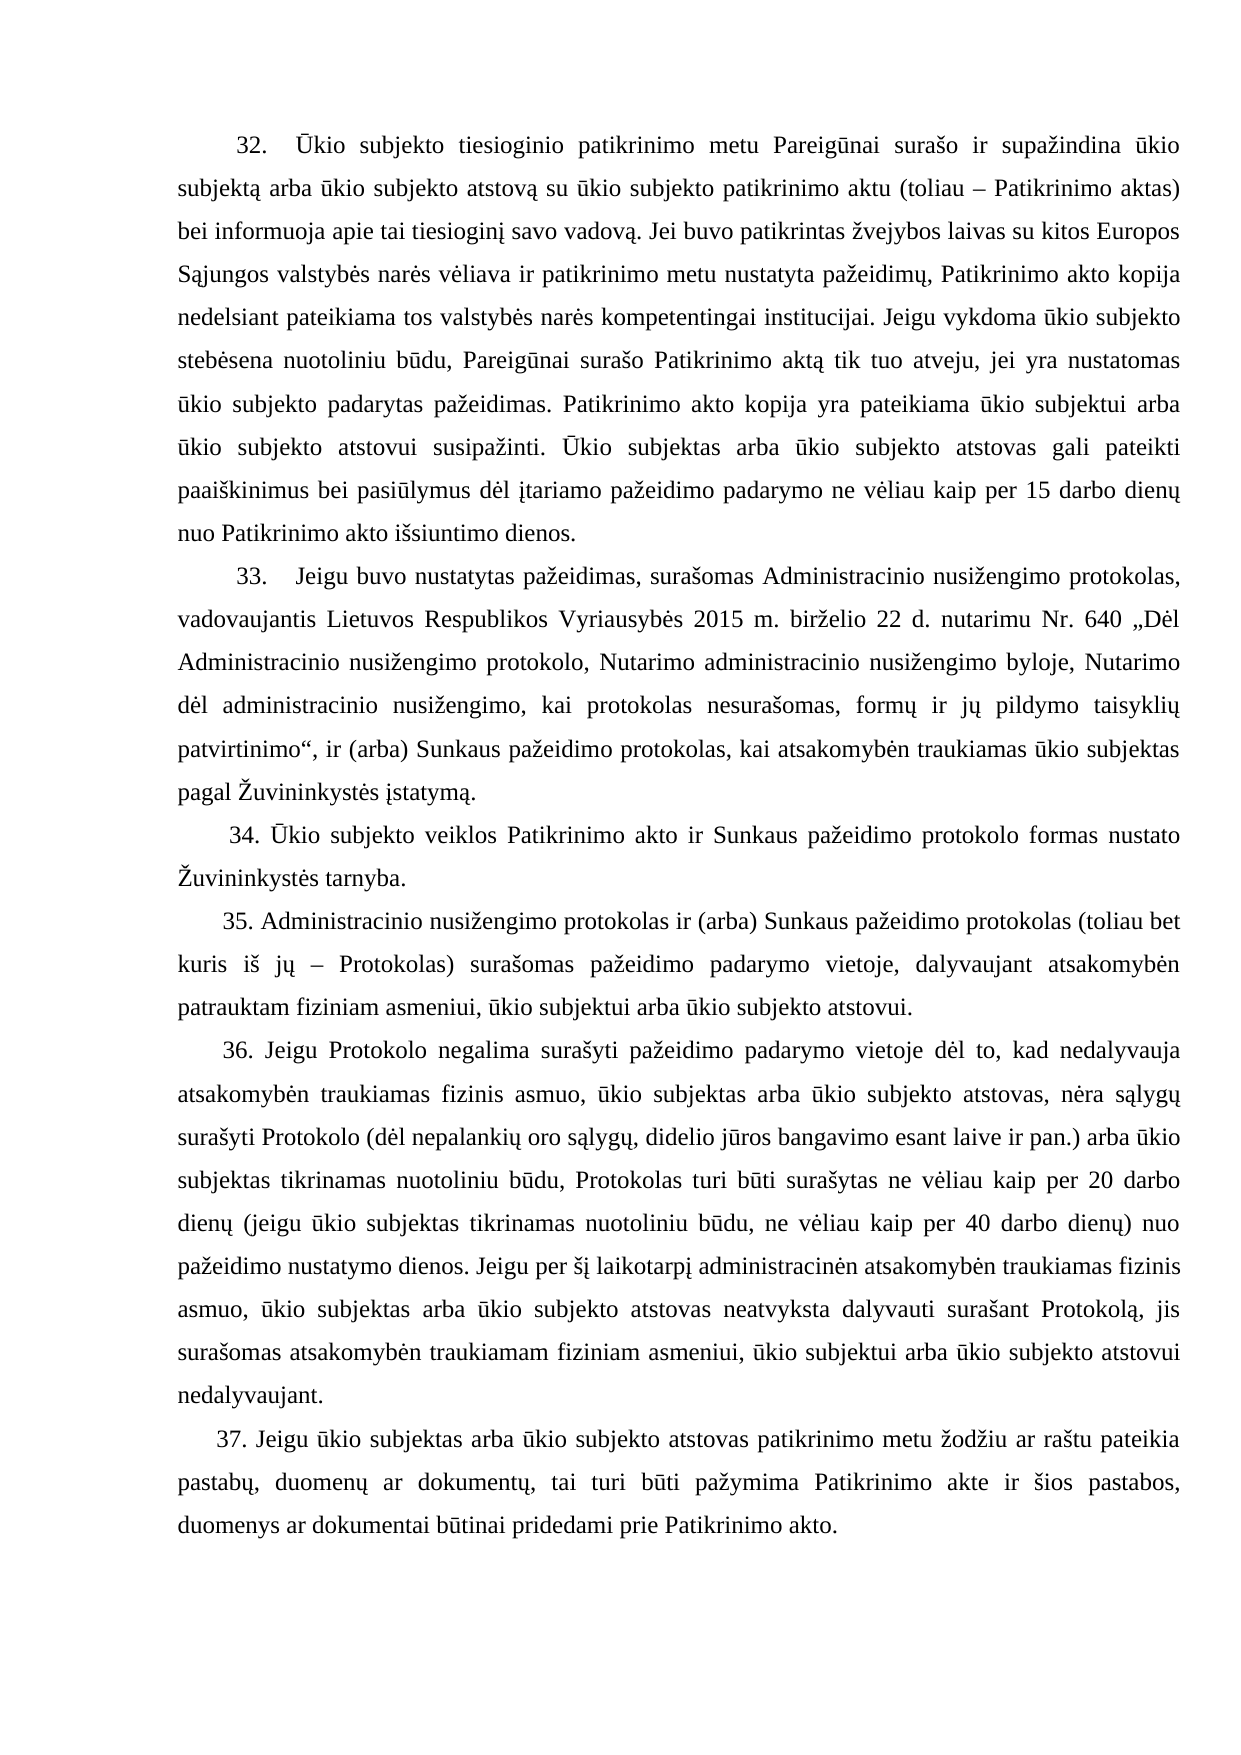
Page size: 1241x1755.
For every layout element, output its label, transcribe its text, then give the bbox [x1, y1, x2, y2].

text 34. Ūkio subjekto veiklos Patikrinimo akto ir Sunkaus pažeidimo protokolo formas nustato Žuvininkystės tarnyba. [177, 820, 1181, 892]
text 37. Jeigu ūkio subjektas arba ūkio subjekto atstovas patikrinimo metu žodžiu ar raštu pateikia pastabų, duomenų ar dokumentų, tai turi būti pažymima Patikrinimo akte ir šios pastabos, duomenys ar dokumentai būtinai pridedami prie Patikrinimo akto. [177, 1424, 1181, 1539]
text 33. Jeigu buvo nustatytas pažeidimas, surašomas Administracinio nusižengimo protokolas, vadovaujantis Lietuvos Respublikos Vyriausybės 2015 m. birželio 22 d. nutarimu Nr. 640 „Dėl Administracinio nusižengimo protokolo, Nutarimo administracinio nusižengimo byloje, Nutarimo dėl administracinio nusižengimo, kai protokolas nesurašomas, formų ir jų pildymo taisyklių patvirtinimo“, ir (arba) Sunkaus pažeidimo protokolas, kai atsakomybėn traukiamas ūkio subjektas pagal Žuvininkystės įstatymą. [177, 561, 1181, 806]
text 32. Ūkio subjekto tiesioginio patikrinimo metu Pareigūnai surašo ir supažindina ūkio subjektą arba ūkio subjekto atstovą su ūkio subjekto patikrinimo aktu (toliau – Patikrinimo aktas) bei informuoja apie tai tiesioginį savo vadovą. Jei buvo patikrintas žvejybos laivas su kitos Europos Sąjungos valstybės narės vėliava ir patikrinimo metu nustatyta pažeidimų, Patikrinimo akto kopija nedelsiant pateikiama tos valstybės narės kompetentingai institucijai. Jeigu vykdoma ūkio subjekto stebėsena nuotoliniu būdu, Pareigūnai surašo Patikrinimo aktą tik tuo atveju, jei yra nustatomas ūkio subjekto padarytas pažeidimas. Patikrinimo akto kopija yra pateikiama ūkio subjektui arba ūkio subjekto atstovui susipažinti. Ūkio subjektas arba ūkio subjekto atstovas gali pateikti paaiškinimus bei pasiūlymus dėl įtariamo pažeidimo padarymo ne vėliau kaip per 15 darbo dienų nuo Patikrinimo akto išsiuntimo dienos. [177, 130, 1181, 547]
text 36. Jeigu Protokolo negalima surašyti pažeidimo padarymo vietoje dėl to, kad nedalyvauja atsakomybėn traukiamas fizinis asmuo, ūkio subjektas arba ūkio subjekto atstovas, nėra sąlygų surašyti Protokolo (dėl nepalankių oro sąlygų, didelio jūros bangavimo esant laive ir pan.) arba ūkio subjektas tikrinamas nuotoliniu būdu, Protokolas turi būti surašytas ne vėliau kaip per 20 darbo dienų (jeigu ūkio subjektas tikrinamas nuotoliniu būdu, ne vėliau kaip per 40 darbo dienų) nuo pažeidimo nustatymo dienos. Jeigu per šį laikotarpį administracinėn atsakomybėn traukiamas fizinis asmuo, ūkio subjektas arba ūkio subjekto atstovas neatvyksta dalyvauti surašant Protokolą, jis surašomas atsakomybėn traukiamam fiziniam asmeniui, ūkio subjektui arba ūkio subjekto atstovui nedalyvaujant. [177, 1036, 1181, 1409]
text 35. Administracinio nusižengimo protokolas ir (arba) Sunkaus pažeidimo protokolas (toliau bet kuris iš jų – Protokolas) surašomas pažeidimo padarymo vietoje, dalyvaujant atsakomybėn patrauktam fiziniam asmeniui, ūkio subjektui arba ūkio subjekto atstovui. [177, 906, 1181, 1021]
